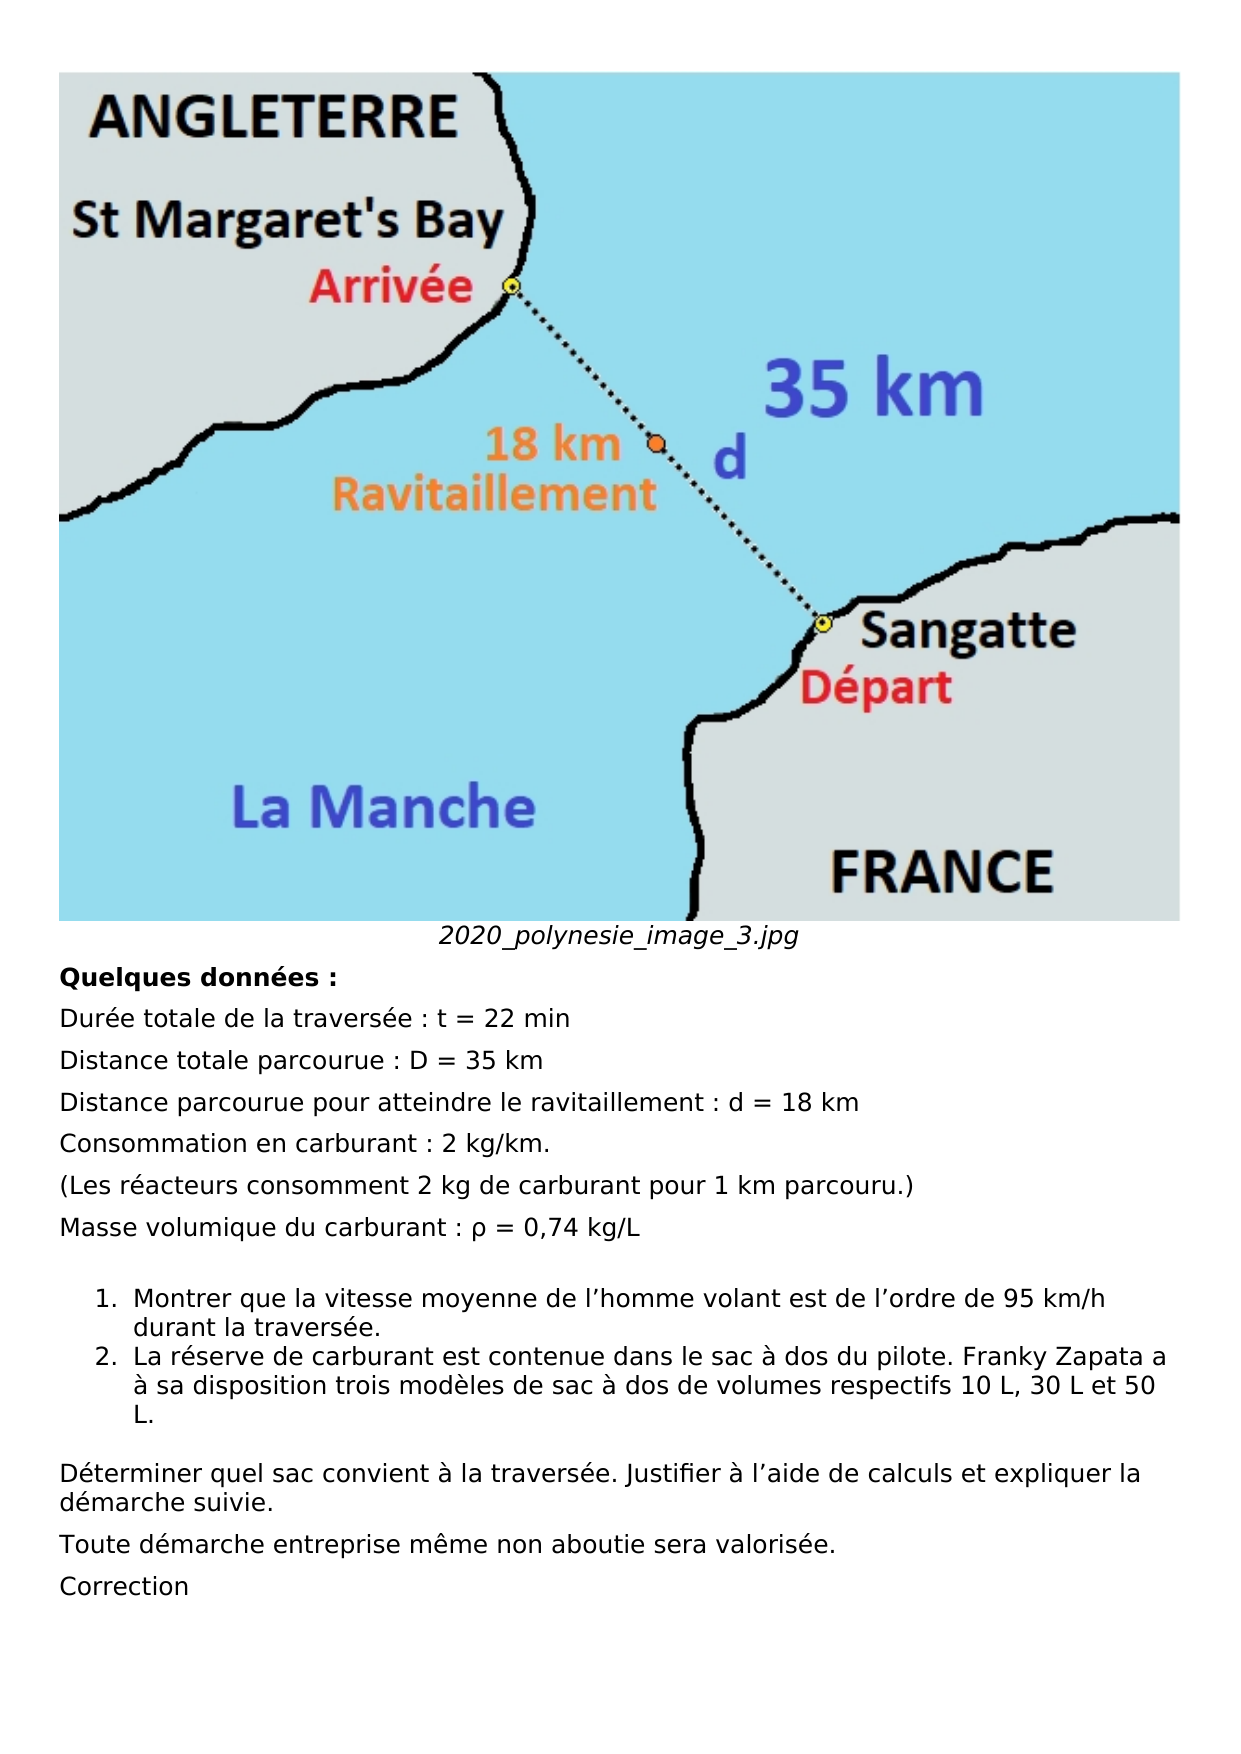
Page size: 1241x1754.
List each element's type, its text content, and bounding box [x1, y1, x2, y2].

list La réserve de carburant est contenue dans le sac à dos du pilote. Franky Zapata a à sa disposition trois modèles de sac à dos de volumes respectifs 10 L, 30 L et 50 L. [118, 1342, 1181, 1430]
text Durée totale de la traversée : t = 22 min [59, 1004, 1181, 1033]
text Quelques données : [59, 963, 1181, 992]
text (Les réacteurs consomment 2 kg de carburant pour 1 km parcouru.) [59, 1171, 1181, 1200]
text Masse volumique du carburant : ρ = 0,74 kg/L [59, 1213, 1181, 1242]
text Distance parcourue pour atteindre le ravitaillement : d = 18 km [59, 1088, 1181, 1117]
text Toute démarche entreprise même non aboutie sera valorisée. [59, 1530, 1181, 1559]
text 2020_polynesie_image_3.jpg [59, 921, 1181, 950]
list Montrer que la vitesse moyenne de l’homme volant est de l’ordre de 95 km/h durant la traversée. [118, 1284, 1181, 1342]
text Déterminer quel sac convient à la traversée. Justifier à l’aide de calculs et expliquer la démarche suivie. [59, 1459, 1181, 1517]
text Correction [59, 1572, 1181, 1601]
text Distance totale parcourue : D = 35 km [59, 1046, 1181, 1075]
picture [59, 71, 1182, 921]
text Consommation en carburant : 2 kg/km. [59, 1129, 1181, 1158]
